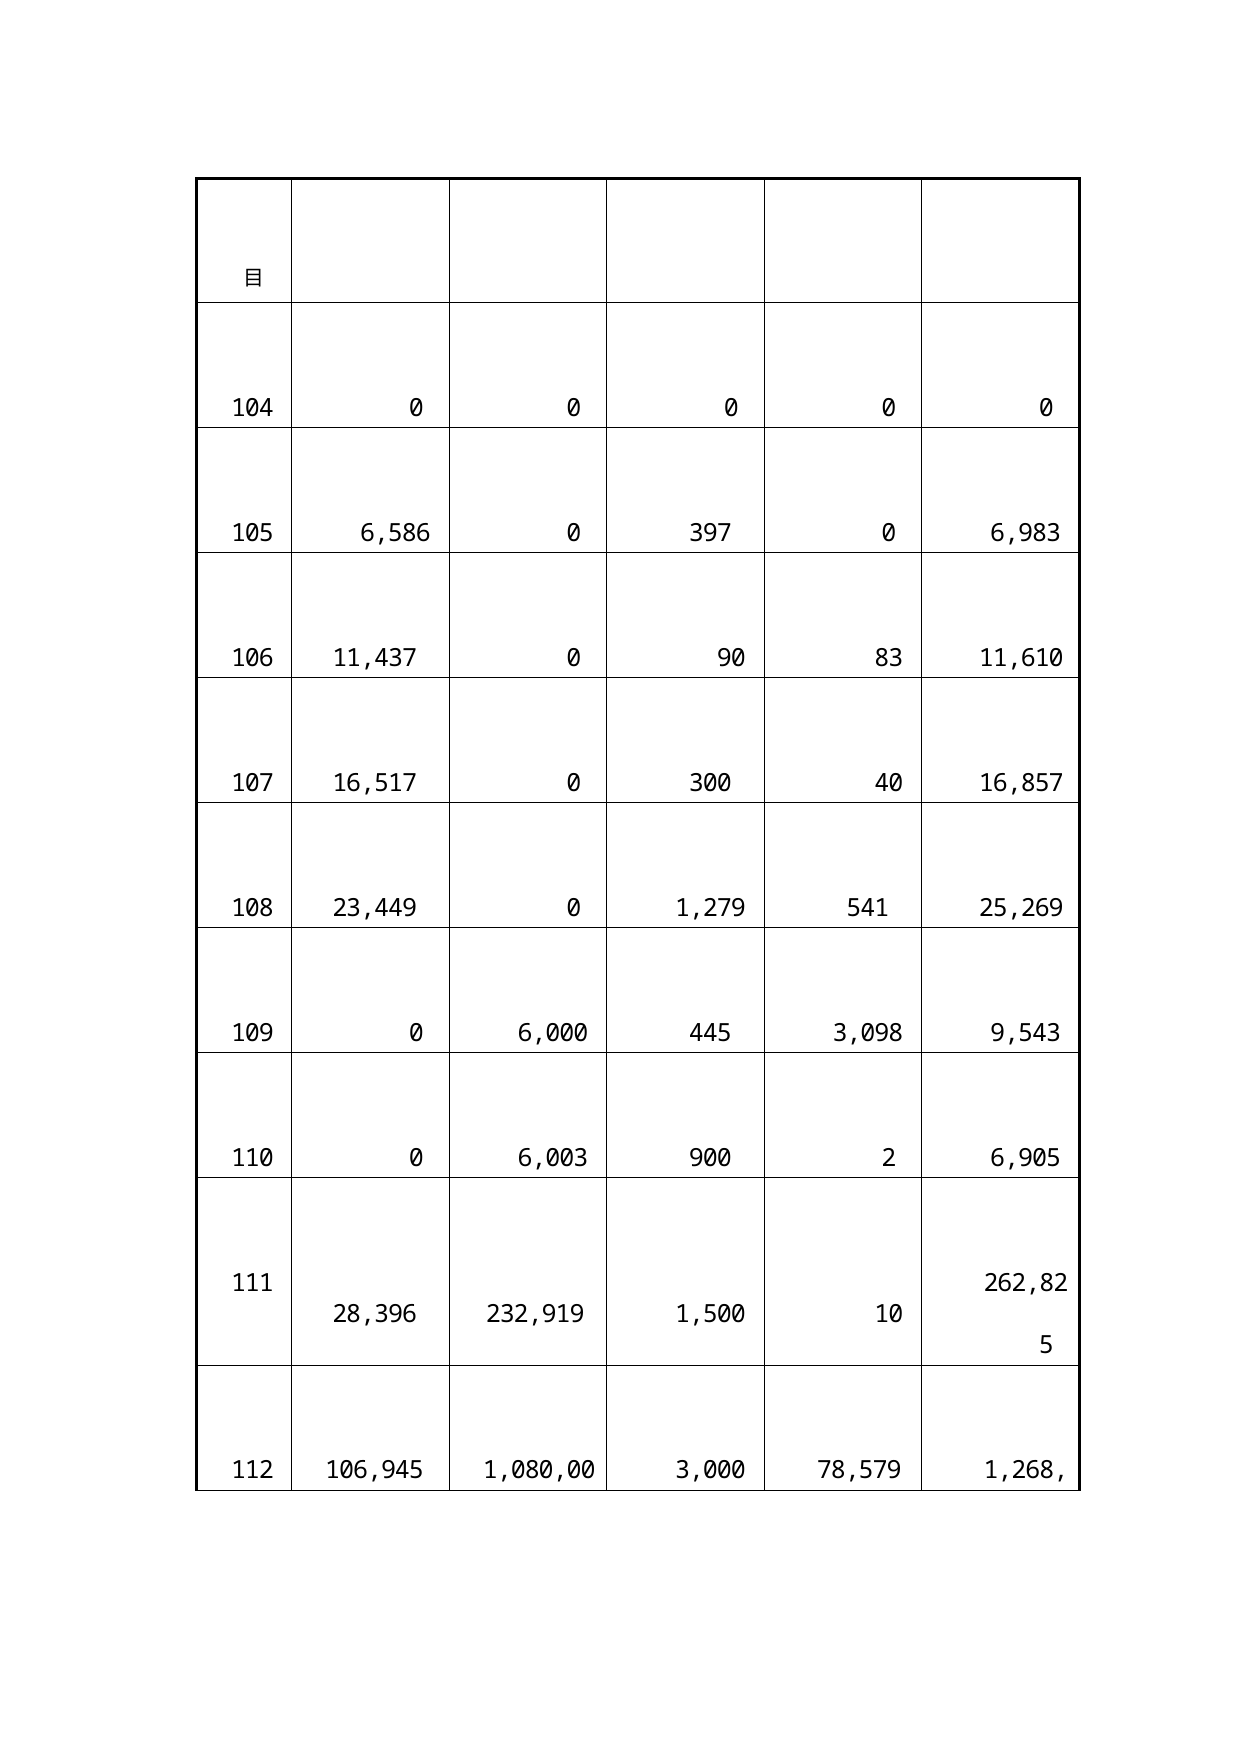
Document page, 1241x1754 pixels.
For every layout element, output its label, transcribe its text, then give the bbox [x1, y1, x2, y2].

table_cell 3,098 [765, 928, 921, 1052]
table_cell 0 [292, 1053, 449, 1177]
table_cell 25,269 [922, 803, 1078, 927]
table_cell 6,983 [922, 428, 1078, 552]
table_cell 16,857 [922, 678, 1078, 802]
table_cell 112 [198, 1366, 291, 1490]
table_cell 78,579 [765, 1366, 921, 1490]
table_cell 0 [922, 303, 1078, 427]
table_cell 300 [607, 678, 764, 802]
table_cell 2 [765, 1053, 921, 1177]
table_header [922, 180, 1078, 302]
table_cell 83 [765, 553, 921, 677]
table_cell 1,268, [922, 1366, 1078, 1490]
table_header [765, 180, 921, 302]
table_cell 105 [198, 428, 291, 552]
table_cell 541 [765, 803, 921, 927]
table_cell 6,003 [450, 1053, 606, 1177]
table_cell 0 [292, 303, 449, 427]
table_cell 1,279 [607, 803, 764, 927]
table_cell 445 [607, 928, 764, 1052]
table_cell 0 [450, 303, 606, 427]
table_cell 9,543 [922, 928, 1078, 1052]
table_cell 232,919 [450, 1178, 606, 1365]
table_cell 104 [198, 303, 291, 427]
table_cell 11,610 [922, 553, 1078, 677]
table_cell 0 [292, 928, 449, 1052]
table_cell 397 [607, 428, 764, 552]
table_cell 6,586 [292, 428, 449, 552]
table_cell 108 [198, 803, 291, 927]
table_header [292, 180, 449, 302]
table_cell 10 [765, 1178, 921, 1365]
table_cell 23,449 [292, 803, 449, 927]
table_cell 11,437 [292, 553, 449, 677]
table_cell 110 [198, 1053, 291, 1177]
table_cell 107 [198, 678, 291, 802]
table_header [450, 180, 606, 302]
table_cell 262,825 [922, 1178, 1078, 1365]
table_cell 28,396 [292, 1178, 449, 1365]
table_cell 0 [450, 428, 606, 552]
table_cell 6,905 [922, 1053, 1078, 1177]
table_cell 111 [198, 1178, 291, 1365]
table_cell 106,945 [292, 1366, 449, 1490]
table_cell 109 [198, 928, 291, 1052]
table_cell 106 [198, 553, 291, 677]
table_cell 0 [765, 303, 921, 427]
table_cell 40 [765, 678, 921, 802]
table_cell 0 [450, 803, 606, 927]
table_cell 1,080,00 [450, 1366, 606, 1490]
table_cell 90 [607, 553, 764, 677]
table_cell 0 [765, 428, 921, 552]
table_cell 900 [607, 1053, 764, 1177]
table_cell 0 [607, 303, 764, 427]
table_cell 3,000 [607, 1366, 764, 1490]
table_cell 6,000 [450, 928, 606, 1052]
table_cell 1,500 [607, 1178, 764, 1365]
table_header 目 [198, 180, 291, 302]
table_cell 0 [450, 553, 606, 677]
table_cell 16,517 [292, 678, 449, 802]
table_header [607, 180, 764, 302]
table_cell 0 [450, 678, 606, 802]
